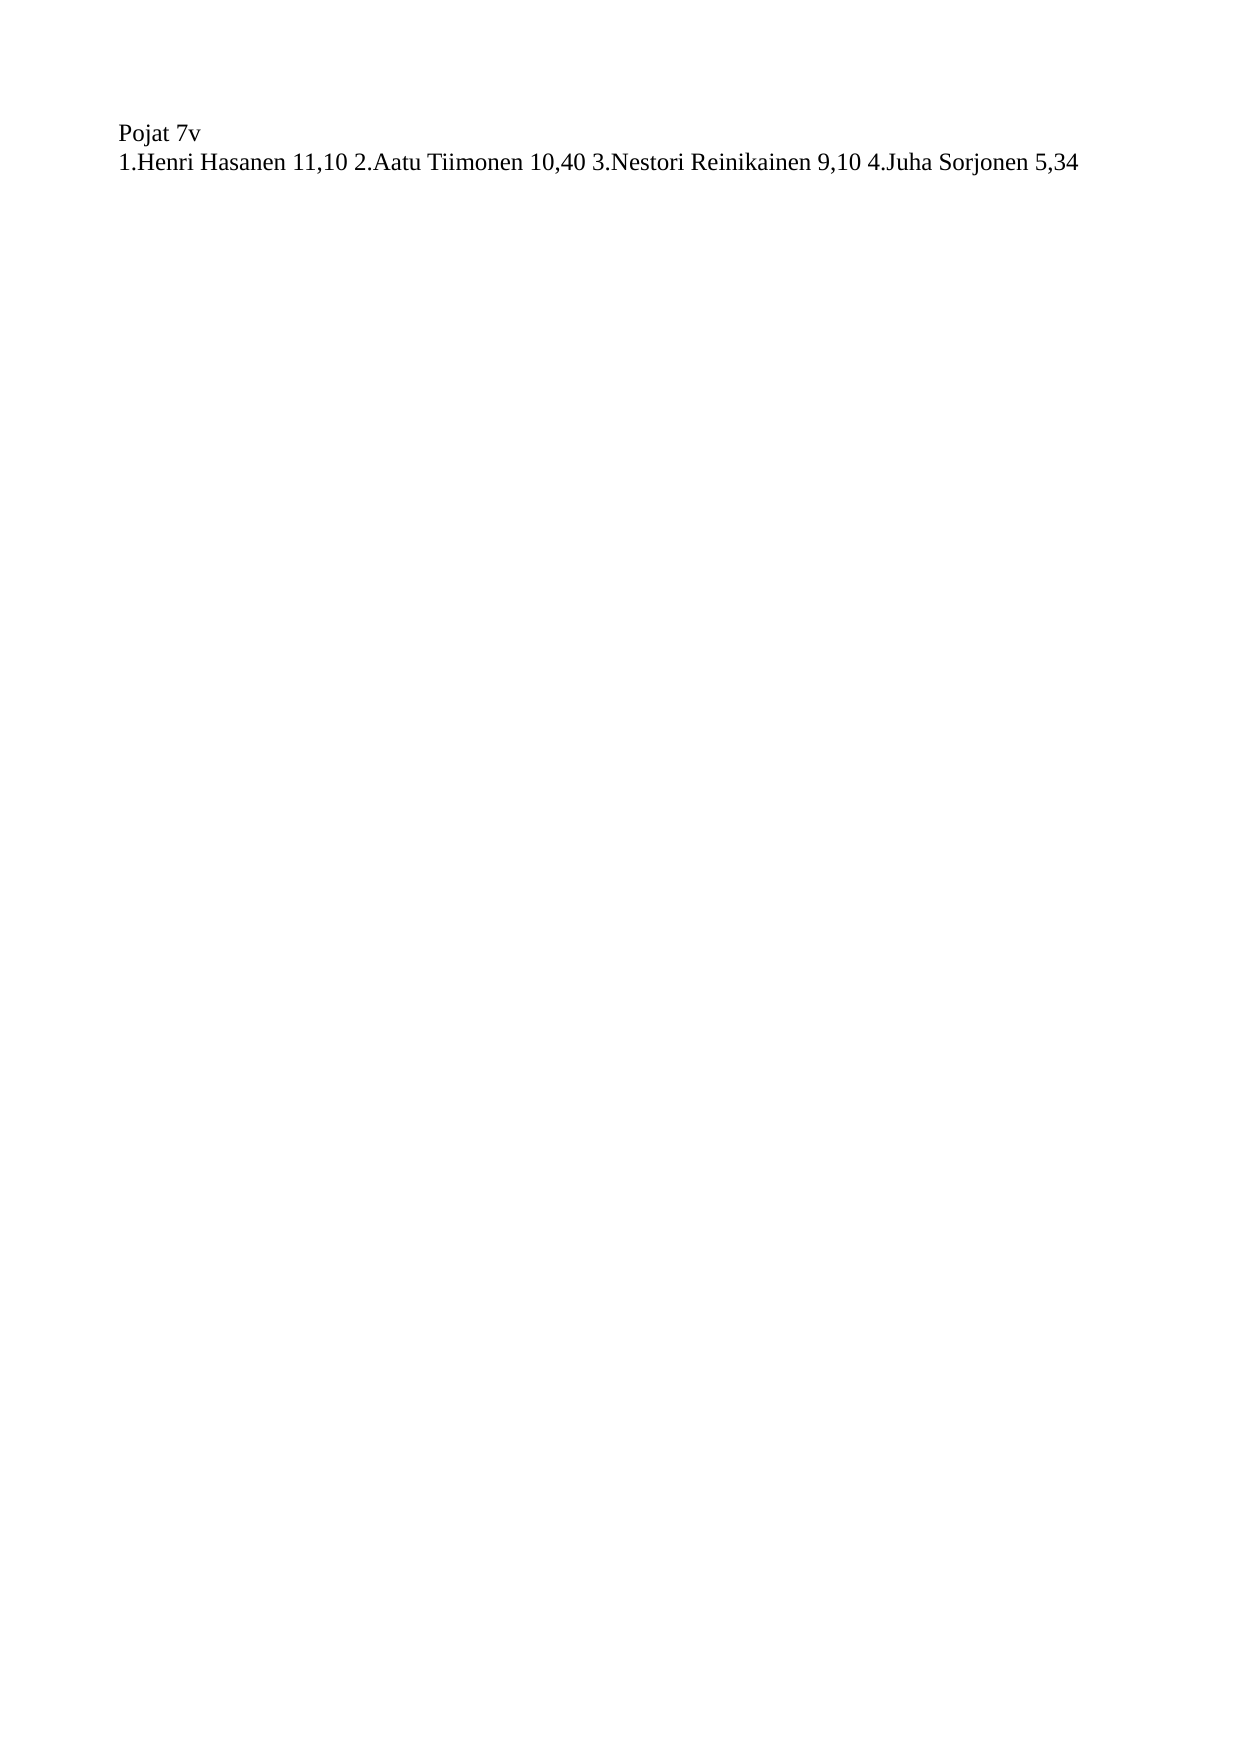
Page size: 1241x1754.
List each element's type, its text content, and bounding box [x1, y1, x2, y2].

text 1.Henri Hasanen 11,10 2.Aatu Tiimonen 10,40 3.Nestori Reinikainen 9,10 4.Juha Sorjonen 5,34 [118, 147, 1122, 176]
text Pojat 7v [118, 118, 1122, 147]
